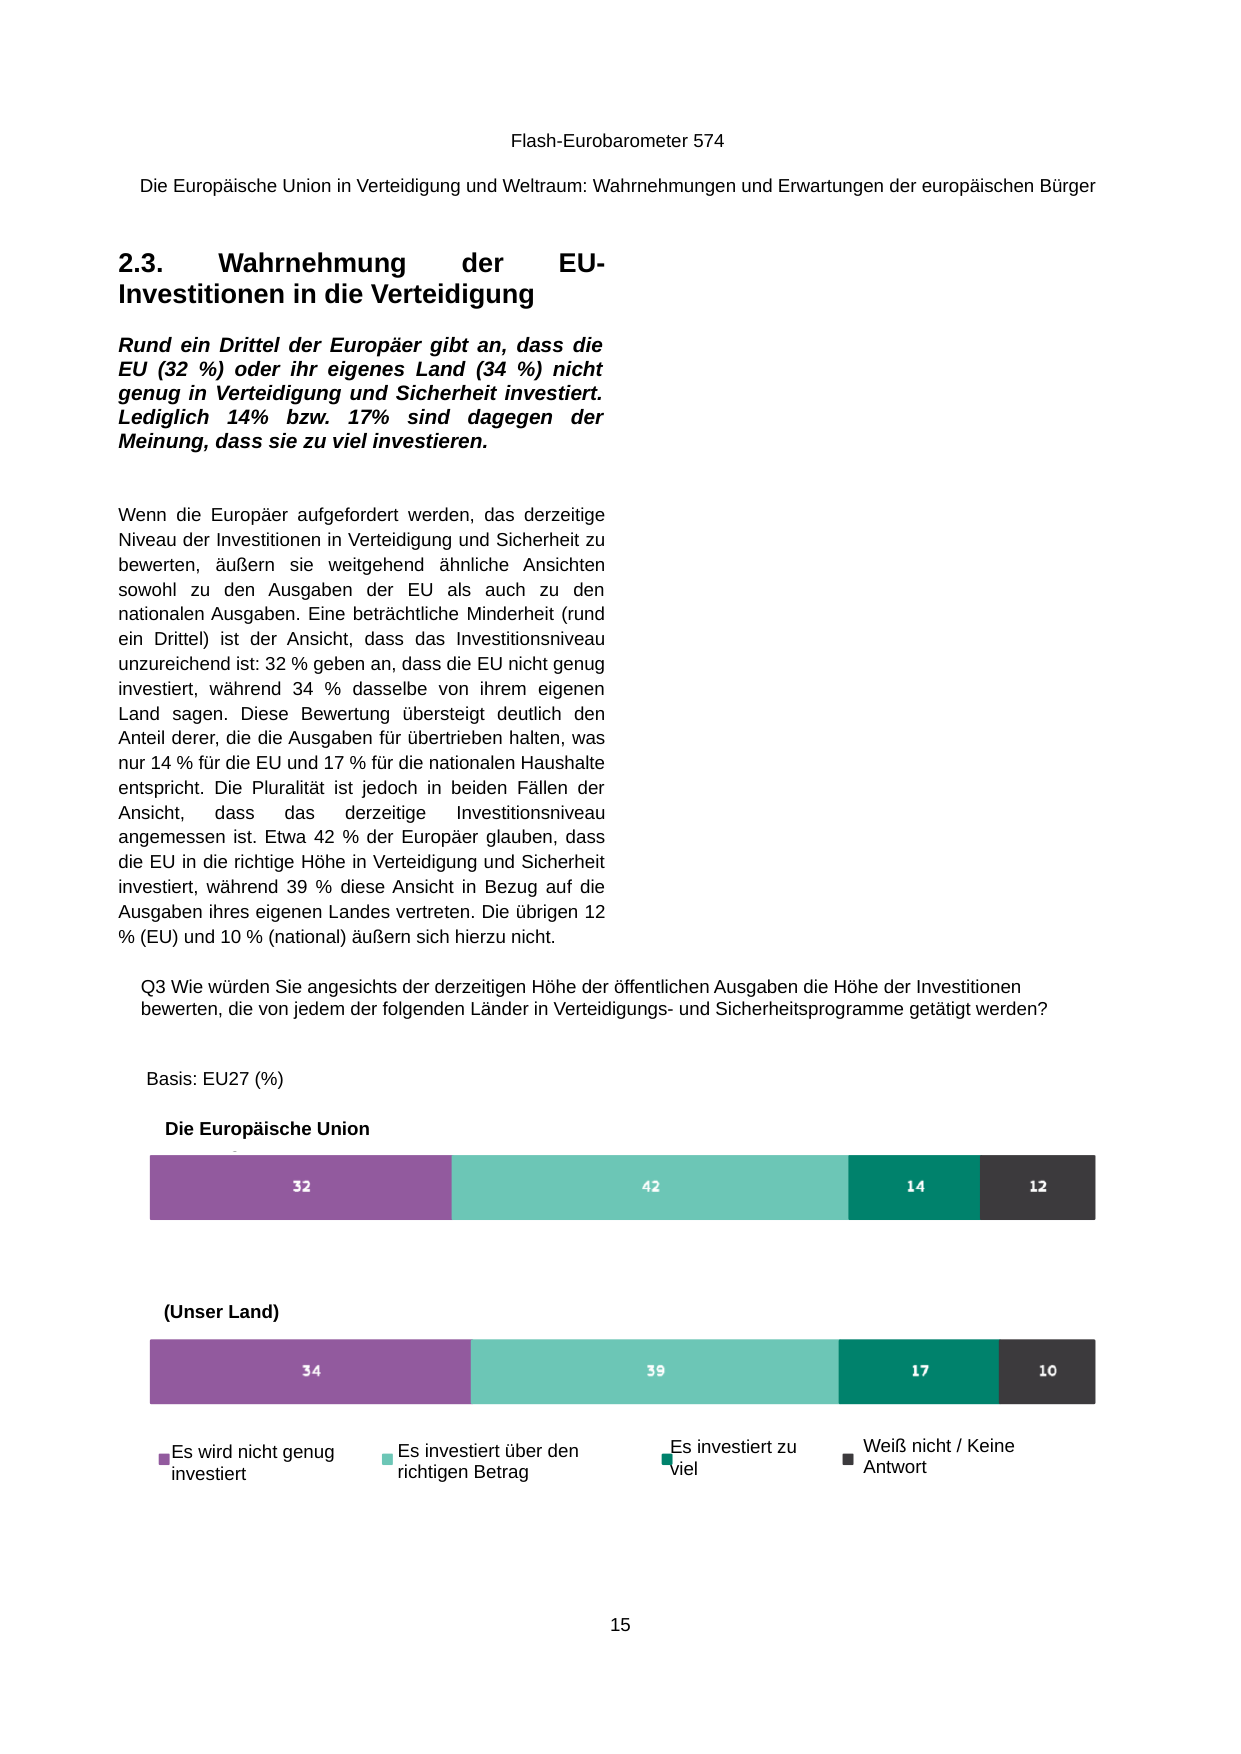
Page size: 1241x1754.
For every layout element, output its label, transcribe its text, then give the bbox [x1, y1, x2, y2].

picture [145, 1151, 1097, 1406]
subtitle 2.3. Wahrnehmung der EU-Investitionen in die Verteidigung [118, 247, 605, 309]
text Wenn die Europäer aufgefordert werden, das derzeitige Niveau der Investitionen in Verteidigung und Sicherheit zu bewerten, äußern sie weitgehend ähnliche Ansichten sowohl zu den Ausgaben der EU als auch zu den nationalen Ausgaben. Eine beträchtliche Minderheit (rund ein Drittel) ist der Ansicht, dass das Investitionsniveau unzureichend ist: 32 % geben an, dass die EU nicht genug investiert, während 34 % dasselbe von ihrem eigenen Land sagen. Diese Bewertung übersteigt deutlich den Anteil derer, die die Ausgaben für übertrieben halten, was nur 14 % für die EU und 17 % für die nationalen Haushalte entspricht. Die Pluralität ist jedoch in beiden Fällen der Ansicht, dass das derzeitige Investitionsniveau angemessen ist. Etwa 42 % der Europäer glauben, dass die EU in die richtige Höhe in Verteidigung und Sicherheit investiert, während 39 % diese Ansicht in Bezug auf die Ausgaben ihres eigenen Landes vertreten. Die übrigen 12 % (EU) und 10 % (national) äußern sich hierzu nicht. [118, 504, 605, 947]
text Rund ein Drittel der Europäer gibt an, dass die EU (32 %) oder ihr eigenes Land (34 %) nicht genug in Verteidigung und Sicherheit investiert. Lediglich 14% bzw. 17% sind dagegen der Meinung, dass sie zu viel investieren. [118, 333, 605, 453]
picture [148, 1445, 857, 1475]
